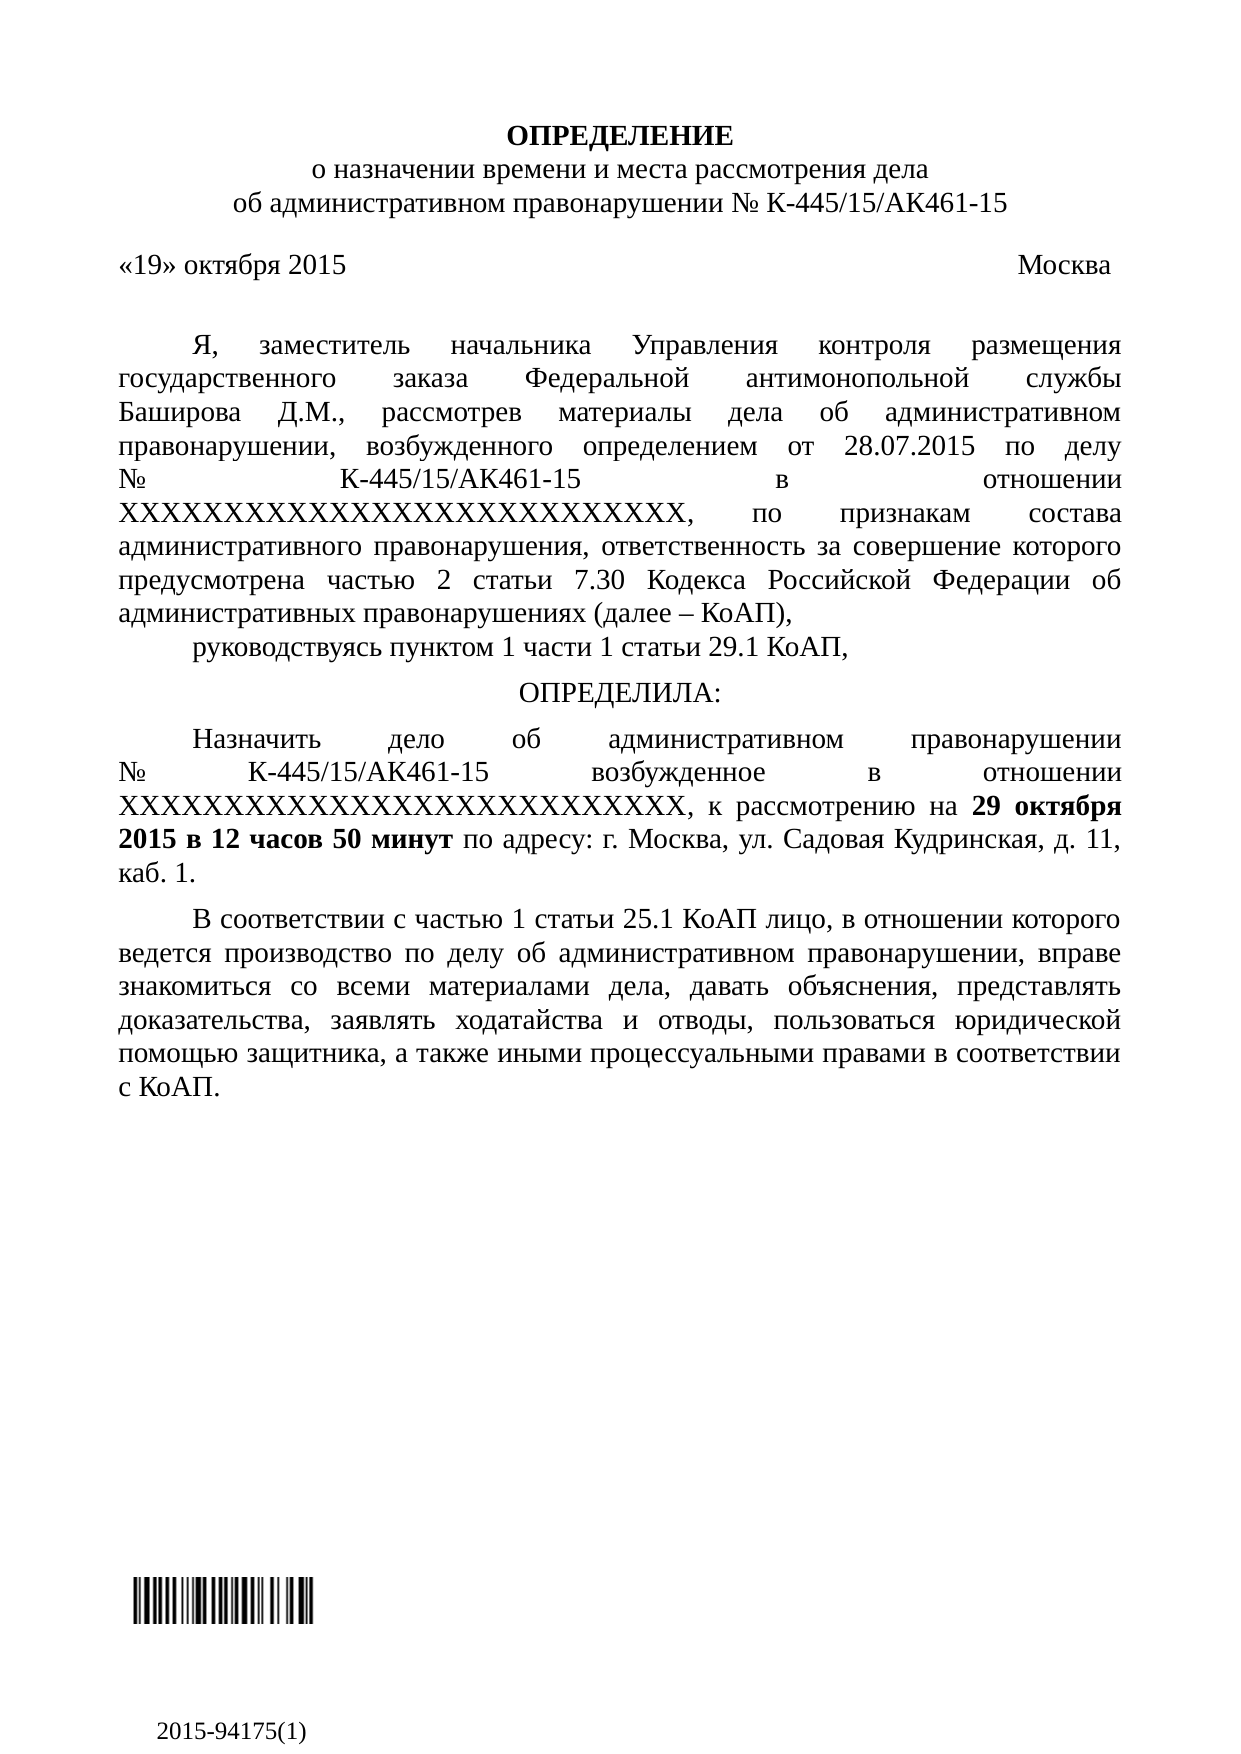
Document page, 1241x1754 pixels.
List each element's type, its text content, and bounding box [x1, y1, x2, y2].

text о назначении времени и места рассмотрения дела [118, 152, 1122, 185]
text «19» октября 2015 Москва [118, 247, 1122, 281]
text Я, заместитель начальника Управления контроля размещения государственного заказа Федеральной антимонопольной службы Баширова Д.М., рассмотрев материалы дела об административном правонарушении, возбужденного определением от 28.07.2015 по делу № К-445/15/АК461-15 в отношении XXXXXXXXXXXXXXXXXXXXXXXXXXX, по признакам состава административного правонарушения, ответственность за совершение которого предусмотрена частью 2 статьи 7.30 Кодекса Российской Федерации об административных правонарушениях (далее – КоАП), [118, 327, 1122, 629]
text руководствуясь пунктом 1 части 1 статьи 29.1 КоАП, [118, 629, 1122, 662]
text В соответствии с частью 1 статьи 25.1 КоАП лицо, в отношении которого ведется производство по делу об административном правонарушении, вправе знакомиться со всеми материалами дела, давать объяснения, представлять доказательства, заявлять ходатайства и отводы, пользоваться юридической помощью защитника, а также иными процессуальными правами в соответствии с КоАП. [118, 901, 1122, 1102]
text об административном правонарушении № К-445/15/АК461-15 [118, 185, 1122, 219]
text Назначить дело об административном правонарушении № К-445/15/АК461-15 возбужденное в отношении XXXXXXXXXXXXXXXXXXXXXXXXXXX, к рассмотрению на 29 октября 2015 в 12 часов 50 минут по адресу: г. Москва, ул. Садовая Кудринская, д. 11, каб. 1. [118, 721, 1122, 889]
picture [118, 1577, 331, 1624]
subtitle ОПРЕДЕЛЕНИЕ [118, 118, 1122, 152]
text ОПРЕДЕЛИЛА: [118, 675, 1122, 708]
